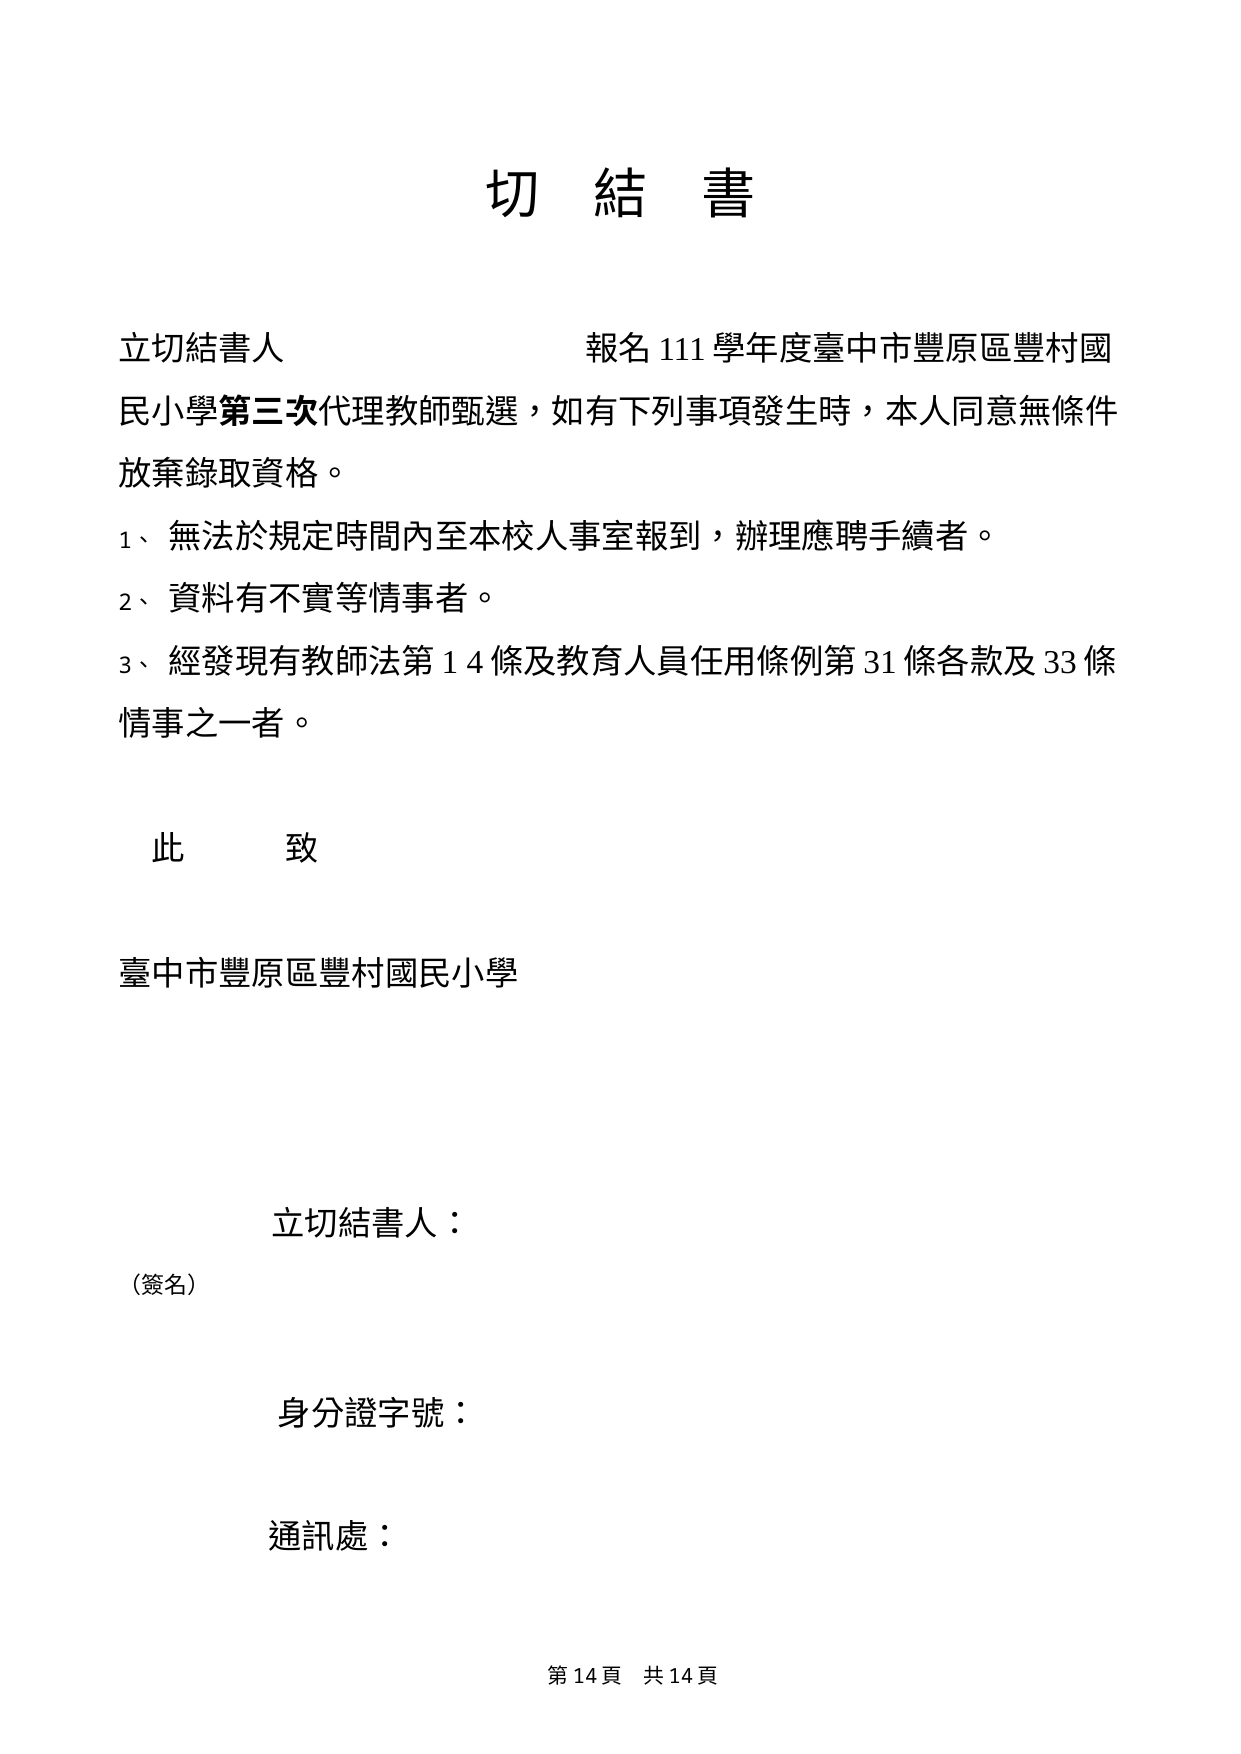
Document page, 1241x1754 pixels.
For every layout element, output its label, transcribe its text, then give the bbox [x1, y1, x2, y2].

list 資料有不實等情事者。 [118, 555, 1122, 617]
text 立切結書人 報名111學年度臺中市豐原區豐村國民小學第三次代理教師甄選，如有下列事項發生時，本人同意無條件放棄錄取資格。 [118, 305, 1122, 492]
text 臺中市豐原區豐村國民小學 [118, 930, 1122, 992]
text 此 致 [118, 805, 1122, 867]
list 經發現有教師法第1 4條及教育人員任用條例第31條各款及33條情事之一者。 [118, 617, 1122, 742]
text 身分證字號： [118, 1367, 1122, 1430]
list 無法於規定時間內至本校人事室報到，辦理應聘手續者。 [118, 492, 1122, 555]
text 切 結 書 [118, 117, 1122, 242]
text 通訊處： [118, 1492, 1122, 1555]
text 立切結書人： （簽名） [118, 1180, 1122, 1305]
